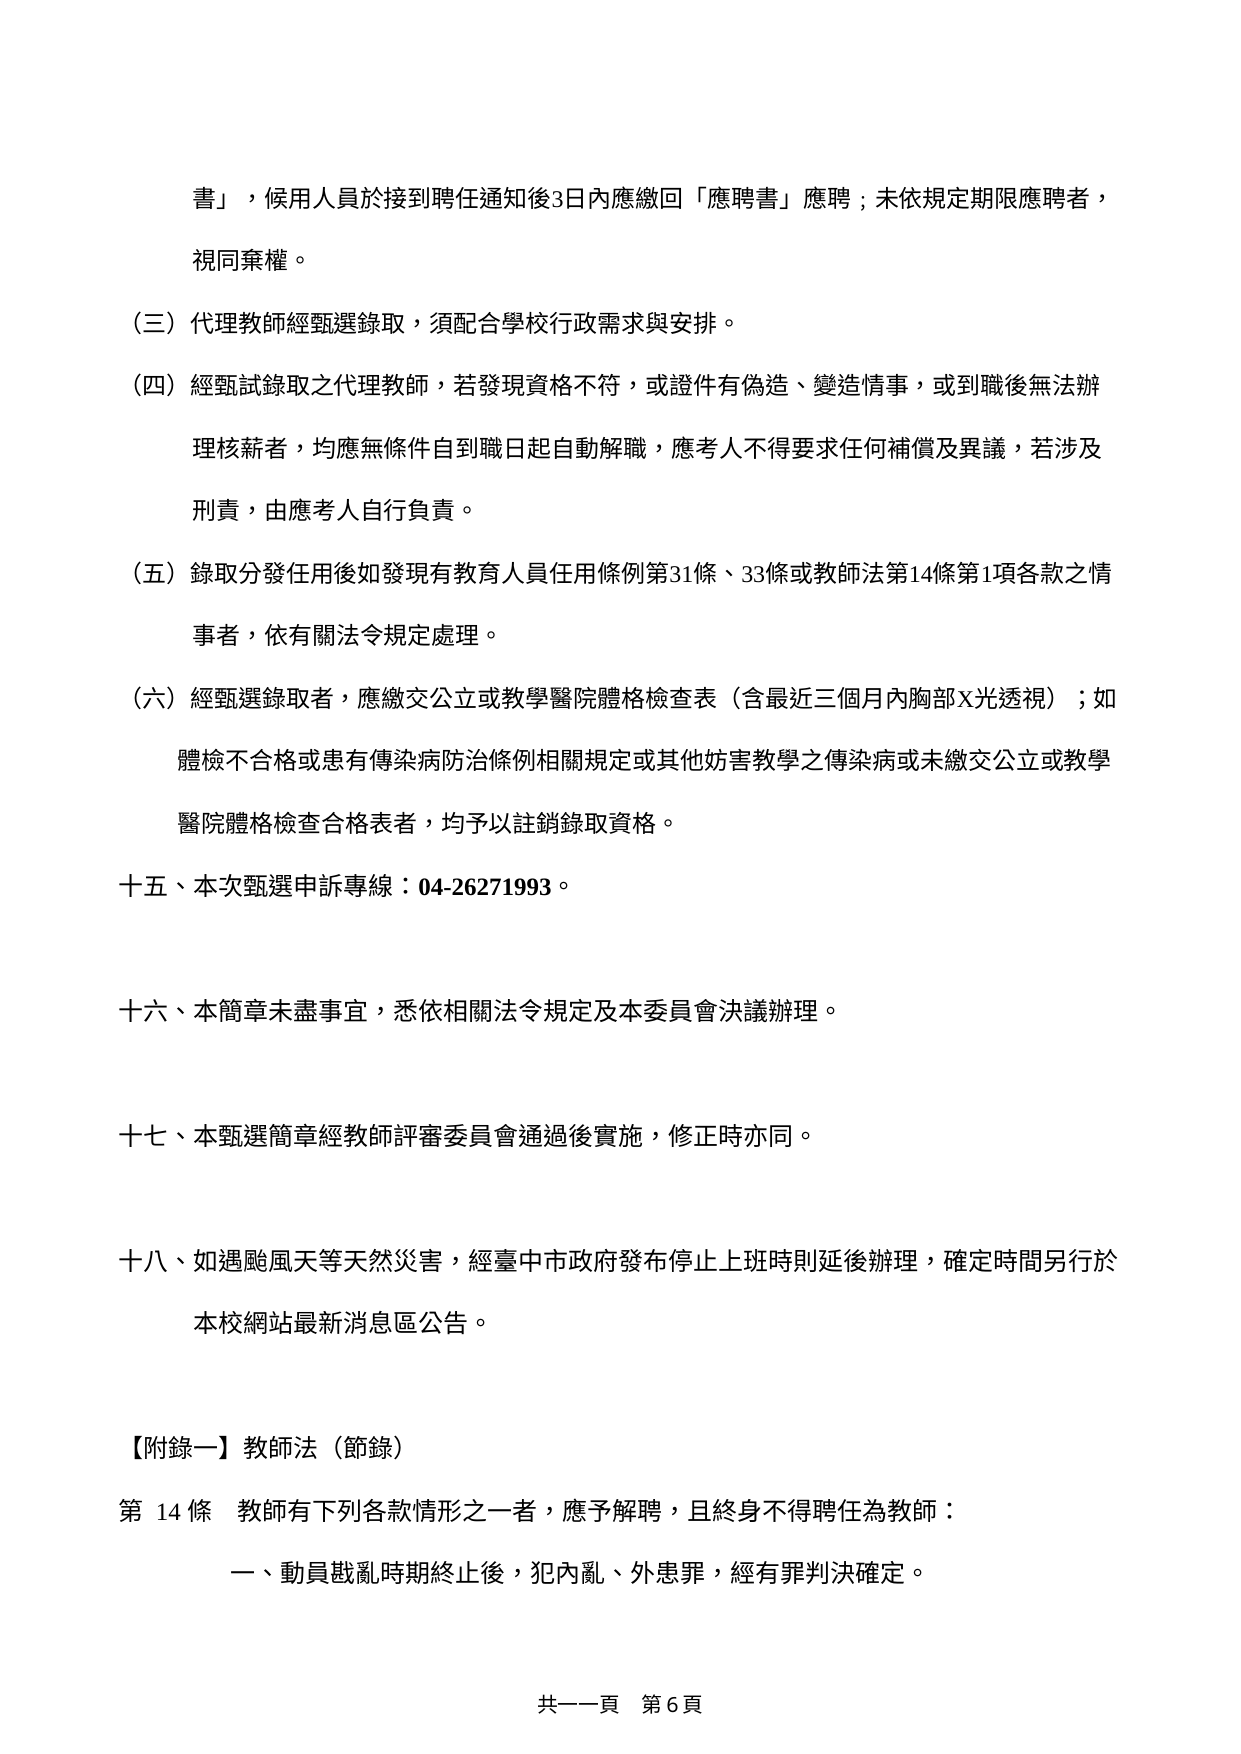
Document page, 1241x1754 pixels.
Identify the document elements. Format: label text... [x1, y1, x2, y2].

text 十八、如遇颱風天等天然災害，經臺中市政府發布停止上班時則延後辦理，確定時間另行於本校網站最新消息區公告。 [118, 1217, 1122, 1342]
text 十七、本甄選簡章經教師評審委員會通過後實施，修正時亦同。 [118, 1092, 1122, 1155]
text （四）經甄試錄取之代理教師，若發現資格不符，或證件有偽造、變造情事，或到職後無法辦理核薪者，均應無條件自到職日起自動解職，應考人不得要求任何補償及異議，若涉及刑責，由應考人自行負責。 [118, 342, 1122, 530]
text （六）經甄選錄取者，應繳交公立或教學醫院體格檢查表（含最近三個月內胸部X光透視）；如體檢不合格或患有傳染病防治條例相關規定或其他妨害教學之傳染病或未繳交公立或教學醫院體格檢查合格表者，均予以註銷錄取資格。 [118, 655, 1122, 842]
text 十五、本次甄選申訴專線：04-26271993。 [118, 842, 1122, 905]
text 【附錄一】教師法（節錄） [118, 1405, 1122, 1467]
text 一、動員戡亂時期終止後，犯內亂、外患罪，經有罪判決確定。 [118, 1530, 1122, 1592]
text （三）代理教師經甄選錄取，須配合學校行政需求與安排。 [118, 280, 1122, 342]
text 書」，候用人員於接到聘任通知後3日內應繳回「應聘書」應聘﹔未依規定期限應聘者，視同棄權。 [118, 155, 1122, 280]
text 第 14 條 教師有下列各款情形之一者，應予解聘，且終身不得聘任為教師： [118, 1467, 1122, 1530]
text （五）錄取分發任用後如發現有教育人員任用條例第31條、33條或教師法第14條第1項各款之情事者，依有關法令規定處理。 [118, 530, 1122, 655]
text 十六、本簡章未盡事宜，悉依相關法令規定及本委員會決議辦理。 [118, 967, 1122, 1030]
